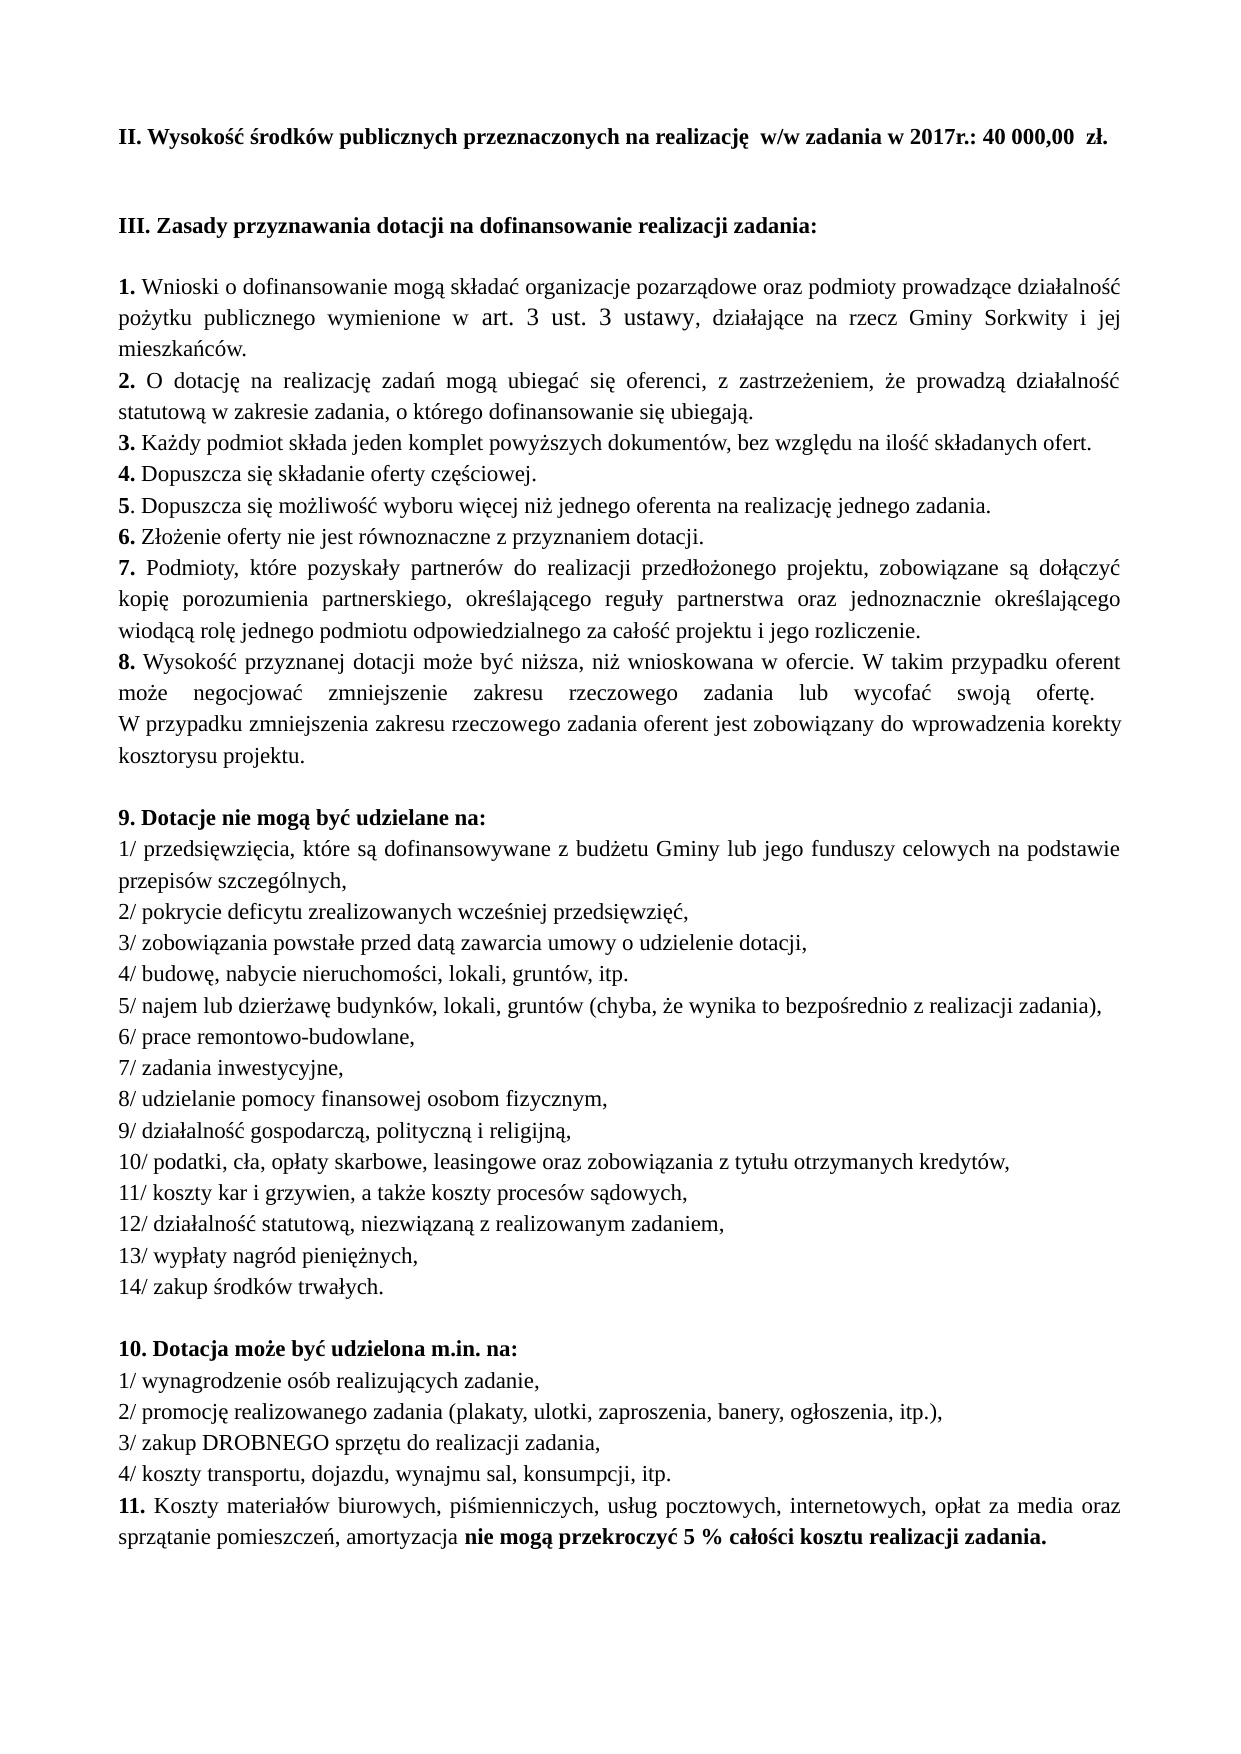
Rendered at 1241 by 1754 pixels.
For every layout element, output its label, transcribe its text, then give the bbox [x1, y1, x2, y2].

text 9/ działalność gospodarczą, polityczną i religijną, [118, 1112, 1122, 1143]
text 6/ prace remontowo-budowlane, [118, 1018, 1122, 1049]
text 12/ działalność statutową, niezwiązaną z realizowanym zadaniem, [118, 1206, 1122, 1237]
text II. Wysokość środków publicznych przeznaczonych na realizację w/w zadania w 2017r.: 40 000,00 zł. [118, 118, 1122, 149]
text 1. Wnioski o dofinansowanie mogą składać organizacje pozarządowe oraz podmioty prowadzące działalność pożytku publicznego wymienione w art. 3 ust. 3 ustawy, działające na rzecz Gminy Sorkwity i jej mieszkańców. [118, 268, 1122, 362]
text III. Zasady przyznawania dotacji na dofinansowanie realizacji zadania: [118, 208, 1122, 239]
text 1/ przedsięwzięcia, które są dofinansowywane z budżetu Gminy lub jego funduszy celowych na podstawie przepisów szczególnych, [118, 831, 1122, 893]
text 2. O dotację na realizację zadań mogą ubiegać się oferenci, z zastrzeżeniem, że prowadzą działalność statutową w zakresie zadania, o którego dofinansowanie się ubiegają. [118, 362, 1122, 424]
text 4. Dopuszcza się składanie oferty częściowej. [118, 456, 1122, 487]
text 2/ promocję realizowanego zadania (plakaty, ulotki, zaproszenia, banery, ogłoszenia, itp.), [118, 1393, 1122, 1424]
text 5/ najem lub dzierżawę budynków, lokali, gruntów (chyba, że wynika to bezpośrednio z realizacji zadania), [118, 987, 1122, 1018]
text 6. Złożenie oferty nie jest równoznaczne z przyznaniem dotacji. [118, 518, 1122, 549]
text 8/ udzielanie pomocy finansowej osobom fizycznym, [118, 1081, 1122, 1112]
text 11/ koszty kar i grzywien, a także koszty procesów sądowych, [118, 1174, 1122, 1206]
text 9. Dotacje nie mogą być udzielane na: [118, 799, 1122, 831]
text 10/ podatki, cła, opłaty skarbowe, leasingowe oraz zobowiązania z tytułu otrzymanych kredytów, [118, 1143, 1122, 1174]
text 7. Podmioty, które pozyskały partnerów do realizacji przedłożonego projektu, zobowiązane są dołączyć kopię porozumienia partnerskiego, określającego reguły partnerstwa oraz jednoznacznie określającego wiodącą rolę jednego podmiotu odpowiedzialnego za całość projektu i jego rozliczenie. [118, 549, 1122, 643]
text 7/ zadania inwestycyjne, [118, 1049, 1122, 1081]
text 10. Dotacja może być udzielona m.in. na: [118, 1331, 1122, 1362]
text 5. Dopuszcza się możliwość wyboru więcej niż jednego oferenta na realizację jednego zadania. [118, 487, 1122, 518]
text 14/ zakup środków trwałych. [118, 1268, 1122, 1299]
text 8. Wysokość przyznanej dotacji może być niższa, niż wnioskowana w ofercie. W takim przypadku oferent może negocjować zmniejszenie zakresu rzeczowego zadania lub wycofać swoją ofertę. W przypadku zmniejszenia zakresu rzeczowego zadania oferent jest zobowiązany do wprowadzenia korekty kosztorysu projektu. [118, 643, 1122, 768]
text 1/ wynagrodzenie osób realizujących zadanie, [118, 1362, 1122, 1393]
text 3/ zakup DROBNEGO sprzętu do realizacji zadania, 4/ koszty transportu, dojazdu, wynajmu sal, konsumpcji, itp. [118, 1424, 1122, 1487]
text 13/ wypłaty nagród pieniężnych, [118, 1237, 1122, 1268]
text 3/ zobowiązania powstałe przed datą zawarcia umowy o udzielenie dotacji, [118, 924, 1122, 956]
text 11. Koszty materiałów biurowych, piśmienniczych, usług pocztowych, internetowych, opłat za media oraz sprzątanie pomieszczeń, amortyzacja nie mogą przekroczyć 5 % całości kosztu realizacji zadania. [118, 1487, 1122, 1549]
text 4/ budowę, nabycie nieruchomości, lokali, gruntów, itp. [118, 956, 1122, 987]
text 3. Każdy podmiot składa jeden komplet powyższych dokumentów, bez względu na ilość składanych ofert. [118, 424, 1122, 456]
text 2/ pokrycie deficytu zrealizowanych wcześniej przedsięwzięć, [118, 893, 1122, 924]
